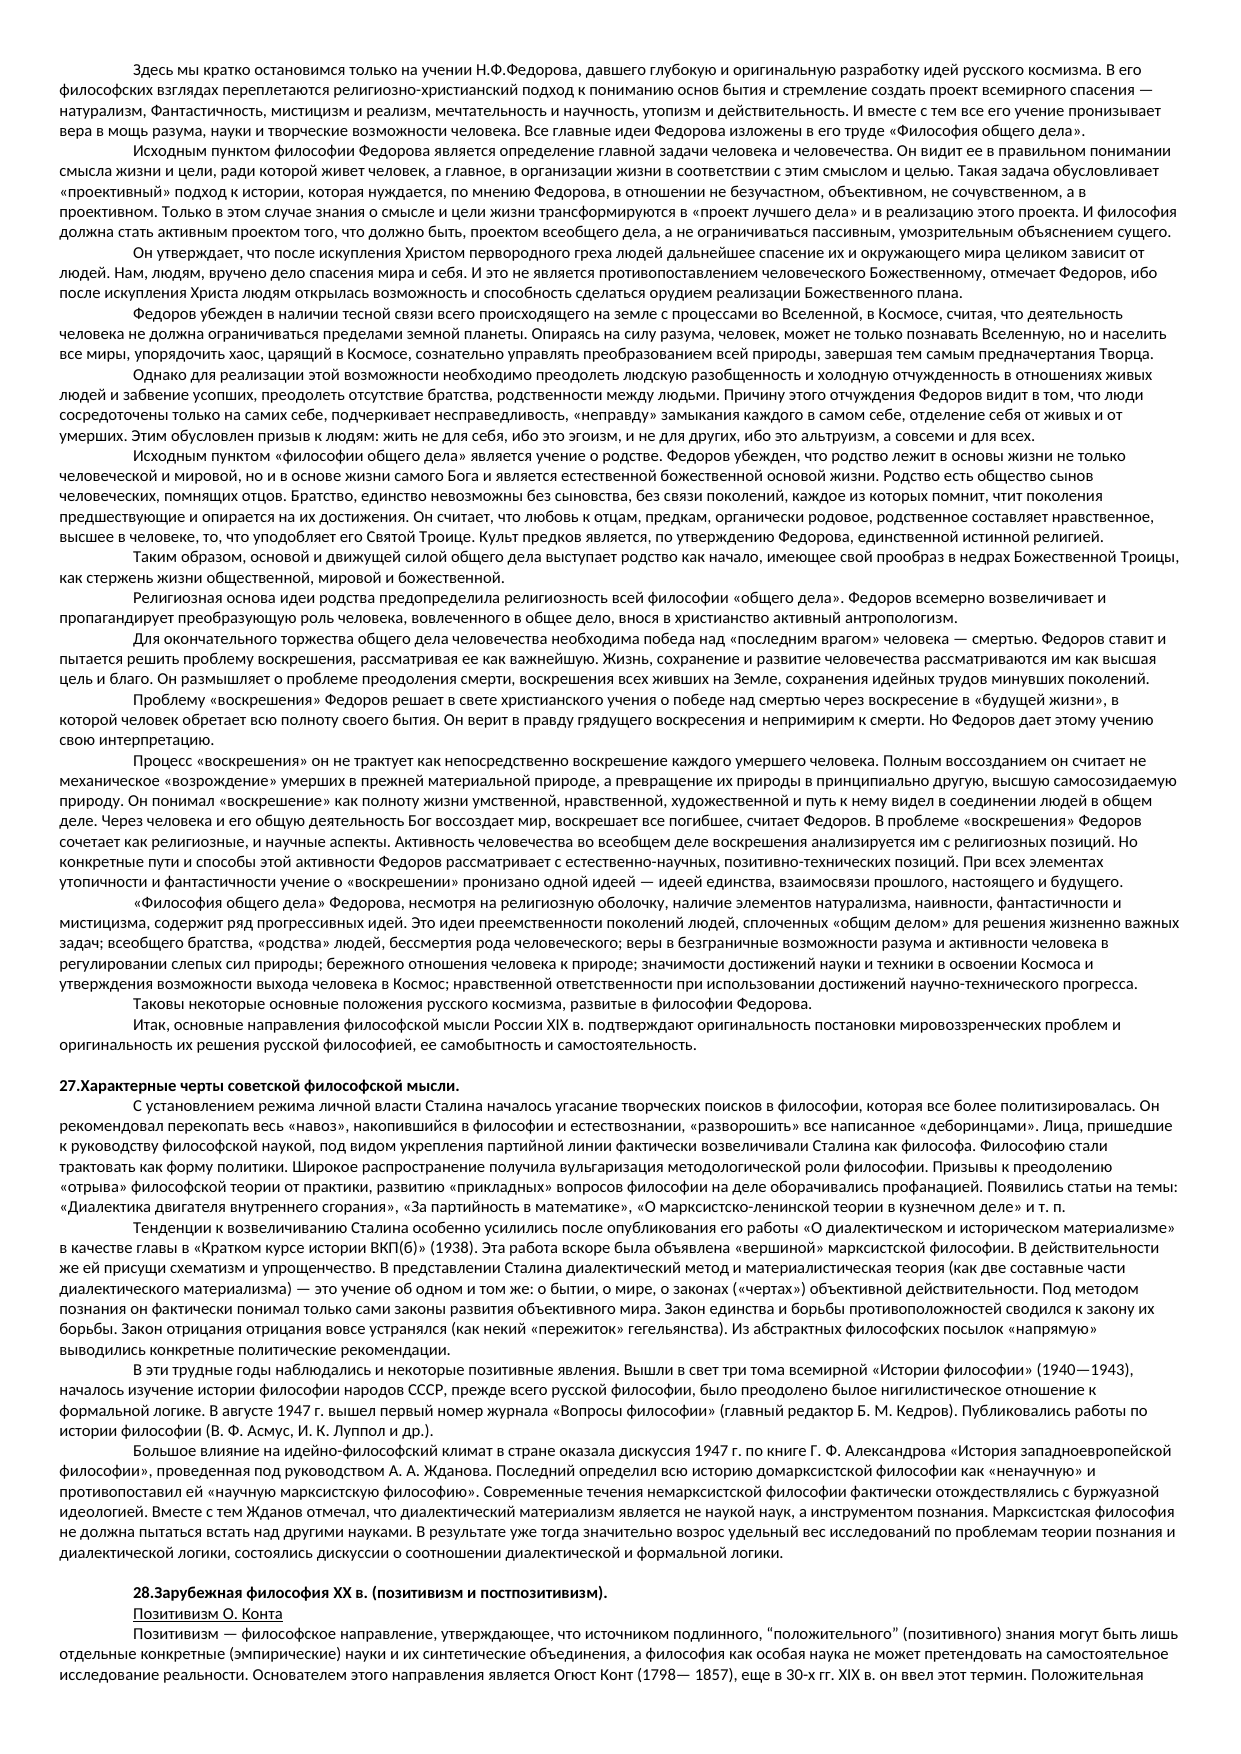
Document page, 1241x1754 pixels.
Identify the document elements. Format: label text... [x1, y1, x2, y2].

text Однако для реализации этой возможности необходимо преодолеть людскую разобщенность и холодную отчужденность в отношениях живых людей и забвение усопших, преодолеть отсутствие братства, родственности между людьми. Причину этого отчуждения Федоров видит в том, что люди сосредоточены только на самих себе, подчеркивает несправедливость, «неправду» замыкания каждого в самом себе, отделение себя от живых и от умерших. Этим обусловлен призыв к людям: жить не для себя, ибо это эгоизм, и не для других, ибо это альтруизм, а совсеми и для всех. [59, 364, 1181, 445]
text Религиозная основа идеи родства предопределила религиозность всей философии «общего дела». Федоров всемерно возвеличивает и пропагандирует преобразующую роль человека, вовлеченного в общее дело, внося в христианство активный антропологизм. [59, 587, 1181, 628]
text Проблему «воскрешения» Федоров решает в свете христианского учения о победе над смертью через воскресение в «будущей жизни», в которой человек обретает всю полноту своего бытия. Он верит в правду грядущего воскресения и непримирим к смерти. Но Федоров дает этому учению свою интерпретацию. [59, 689, 1181, 750]
text Исходным пунктом «философии общего дела» является учение о родстве. Федоров убежден, что родство лежит в основы жизни не только человеческой и мировой, но и в основе жизни самого Бога и является естественной божественной основой жизни. Родство есть общество сынов человеческих, помнящих отцов. Братство, единство невозможны без сыновства, без связи поколений, каждое из которых помнит, чтит поколения предшествующие и опирается на их достижения. Он считает, что любовь к отцам, предкам, органически родовое, родственное составляет нравственное, высшее в человеке, то, что уподобляет его Святой Троице. Культ предков является, по утверждению Федорова, единственной истинной религией. [59, 445, 1181, 547]
text В эти трудные годы наблюдались и некоторые позитивные явления. Вышли в свет три тома всемирной «Истории философии» (1940—1943), началось изучение истории философии народов СССР, прежде всего русской философии, было преодолено былое нигилистическое отношение к формальной логике. В августе 1947 г. вышел первый номер журнала «Вопросы философии» (главный редактор Б. М. Кедров). Публиковались работы по истории философии (В. Ф. Асмус, И. К. Луппол и др.). [59, 1359, 1181, 1440]
text Таким образом, основой и движущей силой общего дела выступает родство как начало, имеющее свой прообраз в недрах Божественной Троицы, как стержень жизни общественной, мировой и божественной. [59, 547, 1181, 587]
text Процесс «воскрешения» он не трактует как непосредственно воскрешение каждого умершего человека. Полным воссозданием он считает не механическое «возрождение» умерших в прежней материальной природе, а превращение их природы в принципиально другую, высшую самосозидаемую природу. Он понимал «воскрешение» как полноту жизни умственной, нравственной, художественной и путь к нему видел в соединении людей в общем деле. Через человека и его общую деятельность Бог воссоздает мир, воскрешает все погибшее, считает Федоров. В проблеме «воскрешения» Федоров сочетает как религиозные, и научные аспекты. Активность человечества во всеобщем деле воскрешения анализируется им с религиозных позиций. Но конкретные пути и способы этой активности Федоров рассматривает с естественно-научных, позитивно-технических позиций. При всех элементах утопичности и фантастичности учение о «воскрешении» пронизано одной идеей — идеей единства, взаимосвязи прошлого, настоящего и будущего. [59, 750, 1181, 892]
text Позитивизм О. Конта [59, 1603, 1181, 1623]
text 28.Зарубежная философия XX в. (позитивизм и постпозитивизм). [59, 1583, 1181, 1603]
text Федоров убежден в наличии тесной связи всего происходящего на земле с процессами во Вселенной, в Космосе, считая, что деятельность человека не должна ограничиваться пределами земной планеты. Опираясь на силу разума, человек, может не только познавать Вселенную, но и населить все миры, упорядочить хаос, царящий в Космосе, сознательно управлять преобразованием всей природы, завершая тем самым предначертания Творца. [59, 303, 1181, 364]
text Для окончательного торжества общего дела человечества необходима победа над «последним врагом» человека — смертью. Федоров ставит и пытается решить проблему воскрешения, рассматривая ее как важнейшую. Жизнь, сохранение и развитие человечества рассматриваются им как высшая цель и благо. Он размышляет о проблеме преодоления смерти, воскрешения всех живших на Земле, сохранения идейных трудов минувших поколений. [59, 628, 1181, 689]
text Исходным пунктом философии Федорова является определение главной задачи человека и человечества. Он видит ее в правильном понимании смысла жизни и цели, ради которой живет человек, а главное, в организации жизни в соответствии с этим смыслом и целью. Такая задача обусловливает «проективный» подход к истории, которая нуждается, по мнению Федорова, в отношении не безучастном, объективном, не сочувственном, а в проективном. Только в этом случае знания о смысле и цели жизни трансформируются в «проект лучшего дела» и в реализацию этого проекта. И философия должна стать активным проектом того, что должно быть, проектом всеобщего дела, а не ограничиваться пассивным, умозрительным объяснением сущего. [59, 140, 1181, 242]
text Он утверждает, что после искупления Христом первородного греха людей дальнейшее спасение их и окружающего мира целиком зависит от людей. Нам, людям, вручено дело спасения мира и себя. И это не является противопоставлением человеческого Божественному, отмечает Федоров, ибо после искупления Христа людям открылась возможность и способность сделаться орудием реализации Божественного плана. [59, 242, 1181, 303]
text С установлением режима личной власти Сталина началось угасание творческих поисков в философии, которая все более политизировалась. Он рекомендовал перекопать весь «навоз», накопившийся в философии и естествознании, «разворошить» все написанное «деборинцами». Лица, пришедшие к руководству философской наукой, под видом укрепления партийной линии фактически возвеличивали Сталина как философа. Философию стали трактовать как форму политики. Широкое распространение получила вульгаризация методологической роли философии. Призывы к преодолению «отрыва» философской теории от практики, развитию «прикладных» вопросов философии на деле оборачивались профанацией. Появились статьи на темы: «Диалектика двигателя внутреннего сгорания», «За партийность в математике», «О марксистско-ленинской теории в кузнечном деле» и т. п. [59, 1095, 1181, 1217]
text Большое влияние на идейно-философский климат в стране оказала дискуссия 1947 г. по книге Г. Ф. Александрова «История западноевропейской философии», проведенная под руководством А. А. Жданова. Последний определил всю историю домарксистской философии как «ненаучную» и противопоставил ей «научную марксистскую философию». Современные течения немарксистской философии фактически отождествлялись с буржуазной идеологией. Вместе с тем Жданов отмечал, что диалектический материализм является не наукой наук, а инструментом познания. Марксистская философия не должна пытаться встать над другими науками. В результате уже тогда значительно возрос удельный вес исследований по проблемам теории познания и диалектической логики, состоялись дискуссии о соотношении диалектической и формальной логики. [59, 1440, 1181, 1562]
text Итак, основные направления философской мысли России XIX в. подтверждают оригинальность постановки мировоззренческих проблем и оригинальность их решения русской философией, ее самобытность и самостоятельность. [59, 1014, 1181, 1054]
text 27.Характерные черты советской философской мысли. [59, 1075, 1181, 1095]
text Позитивизм — философское направление, утверждающее, что источником подлинного, “положительного” (позитивного) знания могут быть лишь отдельные конкретные (эмпирические) науки и их синтетические объединения, а философия как особая наука не может претендовать на самостоятельное исследование реальности. Основателем этого направления является Огюст Конт (1798— 1857), еще в 30-х гг. XIX в. он ввел этот термин. Положительная [59, 1623, 1181, 1684]
text Тенденции к возвеличиванию Сталина особенно усилились после опубликования его работы «О диалектическом и историческом материализме» в качестве главы в «Кратком курсе истории ВКП(б)» (1938). Эта работа вскоре была объявлена «вершиной» марксистской философии. В действительности же ей присущи схематизм и упрощенчество. В представлении Сталина диалектический метод и материалистическая теория (как две составные части диалектического материализма) — это учение об одном и том же: о бытии, о мире, о законах («чертах») объективной действительности. Под методом познания он фактически понимал только сами законы развития объективного мира. Закон единства и борьбы противоположностей сводился к закону их борьбы. Закон отрицания отрицания вовсе устранялся (как некий «пережиток» гегельянства). Из абстрактных философских посылок «напрямую» выводились конкретные политические рекомендации. [59, 1217, 1181, 1359]
text Здесь мы кратко остановимся только на учении Н.Ф.Федорова, давшего глубокую и оригинальную разработку идей русского космизма. В его философских взглядах переплетаются религиозно-христианский подход к пониманию основ бытия и стремление создать проект всемирного спасения — натурализм, Фантастичность, мистицизм и реализм, мечтательность и научность, утопизм и действительность. И вместе с тем все его учение пронизывает вера в мощь разума, науки и творческие возможности человека. Все главные идеи Федорова изложены в его труде «Философия общего дела». [59, 59, 1181, 140]
text Таковы некоторые основные положения русского космизма, развитые в философии Федорова. [59, 993, 1181, 1014]
text «Философия общего дела» Федорова, несмотря на религиозную оболочку, наличие элементов натурализма, наивности, фантастичности и мистицизма, содержит ряд прогрессивных идей. Это идеи преемственности поколений людей, сплоченных «общим делом» для решения жизненно важных задач; всеобщего братства, «родства» людей, бессмертия рода человеческого; веры в безграничные возможности разума и активности человека в регулировании слепых сил природы; бережного отношения человека к природе; значимости достижений науки и техники в освоении Космоса и утверждения возможности выхода человека в Космос; нравственной ответственности при использовании достижений научно-технического прогресса. [59, 892, 1181, 993]
